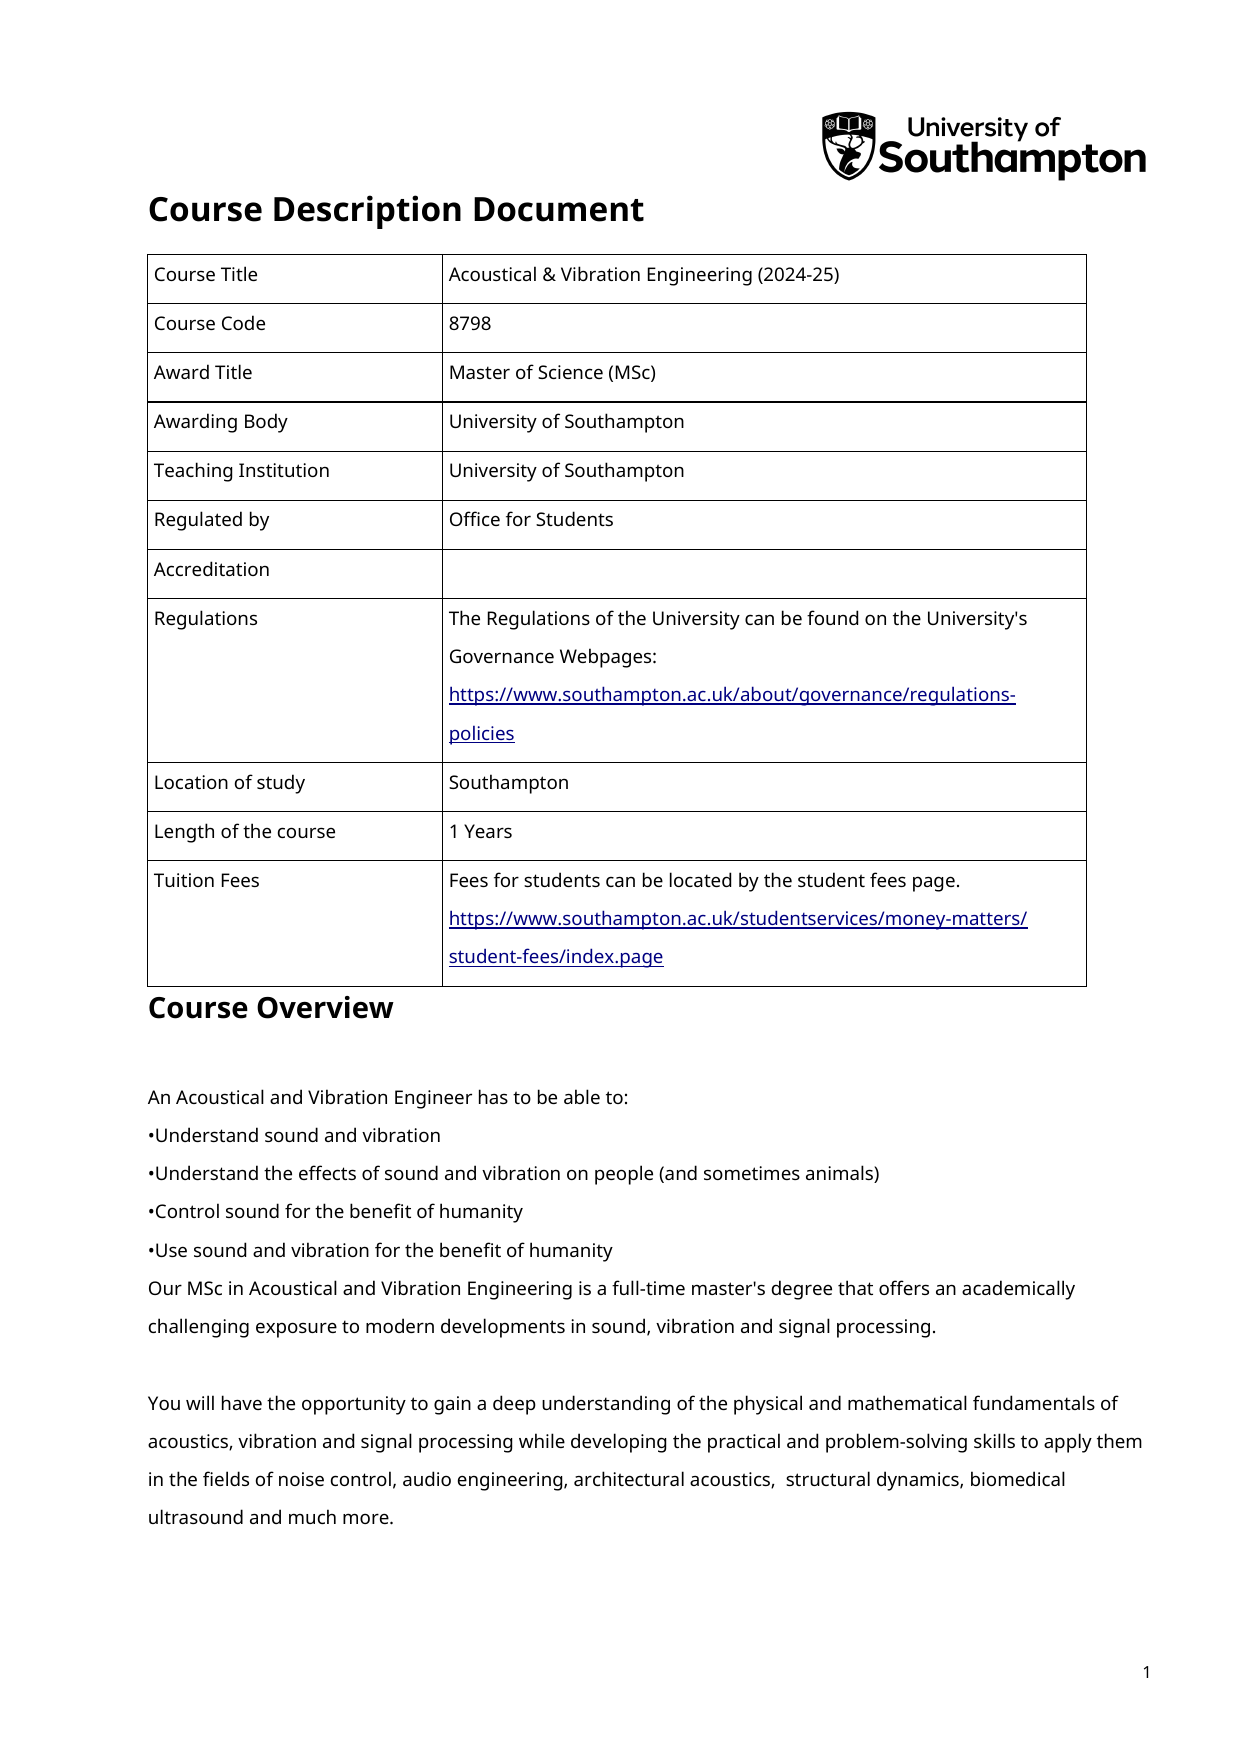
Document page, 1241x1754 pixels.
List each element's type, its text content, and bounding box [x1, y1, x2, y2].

table_cell Office for Students [443, 501, 1086, 549]
table_header Acoustical & Vibration Engineering (2024-25) [443, 255, 1086, 303]
table_cell Fees for students can be located by the student fees page. https://www.southampton.ac.uk/studentservices/money-matters/student-fees/index.page [443, 861, 1086, 986]
subtitle Course Description Document [148, 186, 1152, 231]
subtitle Course Overview [148, 987, 1152, 1027]
table_cell The Regulations of the University can be found on the University's Governance Webpages: https://www.southampton.ac.uk/about/governance/regulations-policies [443, 599, 1086, 762]
table_cell 1 Years [443, 812, 1086, 860]
table_cell Course Code [148, 304, 442, 352]
table_cell University of Southampton [443, 403, 1086, 451]
table_cell University of Southampton [443, 452, 1086, 500]
table_cell [443, 550, 1086, 598]
table_cell Regulated by [148, 501, 442, 549]
table_cell Teaching Institution [148, 452, 442, 500]
table_cell Accreditation [148, 550, 442, 598]
table_cell Regulations [148, 599, 442, 762]
table_cell Length of the course [148, 812, 442, 860]
table_cell Master of Science (MSc) [443, 353, 1086, 401]
table_cell Tuition Fees [148, 861, 442, 986]
table_header Course Title [148, 255, 442, 303]
table_cell Location of study [148, 763, 442, 811]
table_cell Award Title [148, 353, 442, 401]
table_cell 8798 [443, 304, 1086, 352]
table_cell Southampton [443, 763, 1086, 811]
table_cell Awarding Body [148, 403, 442, 451]
text An Acoustical and Vibration Engineer has to be able to: •Understand sound and vibration •Understand the effects of sound and vibration on people (and sometimes animals) •Control sound for the benefit of humanity •Use sound and vibration for the benefit of humanity Our MSc in Acoustical and Vibration Engineering is a full-time master's degree that offers an academically challenging exposure to modern developments in sound, vibration and signal processing. You will have the opportunity to gain a deep understanding of the physical and mathematical fundamentals of acoustics, vibration and signal processing while developing the practical and problem-solving skills to apply them in the fields of noise control, audio engineering, architectural acoustics, structural dynamics, biomedical ultrasound and much more. [148, 1084, 1152, 1606]
